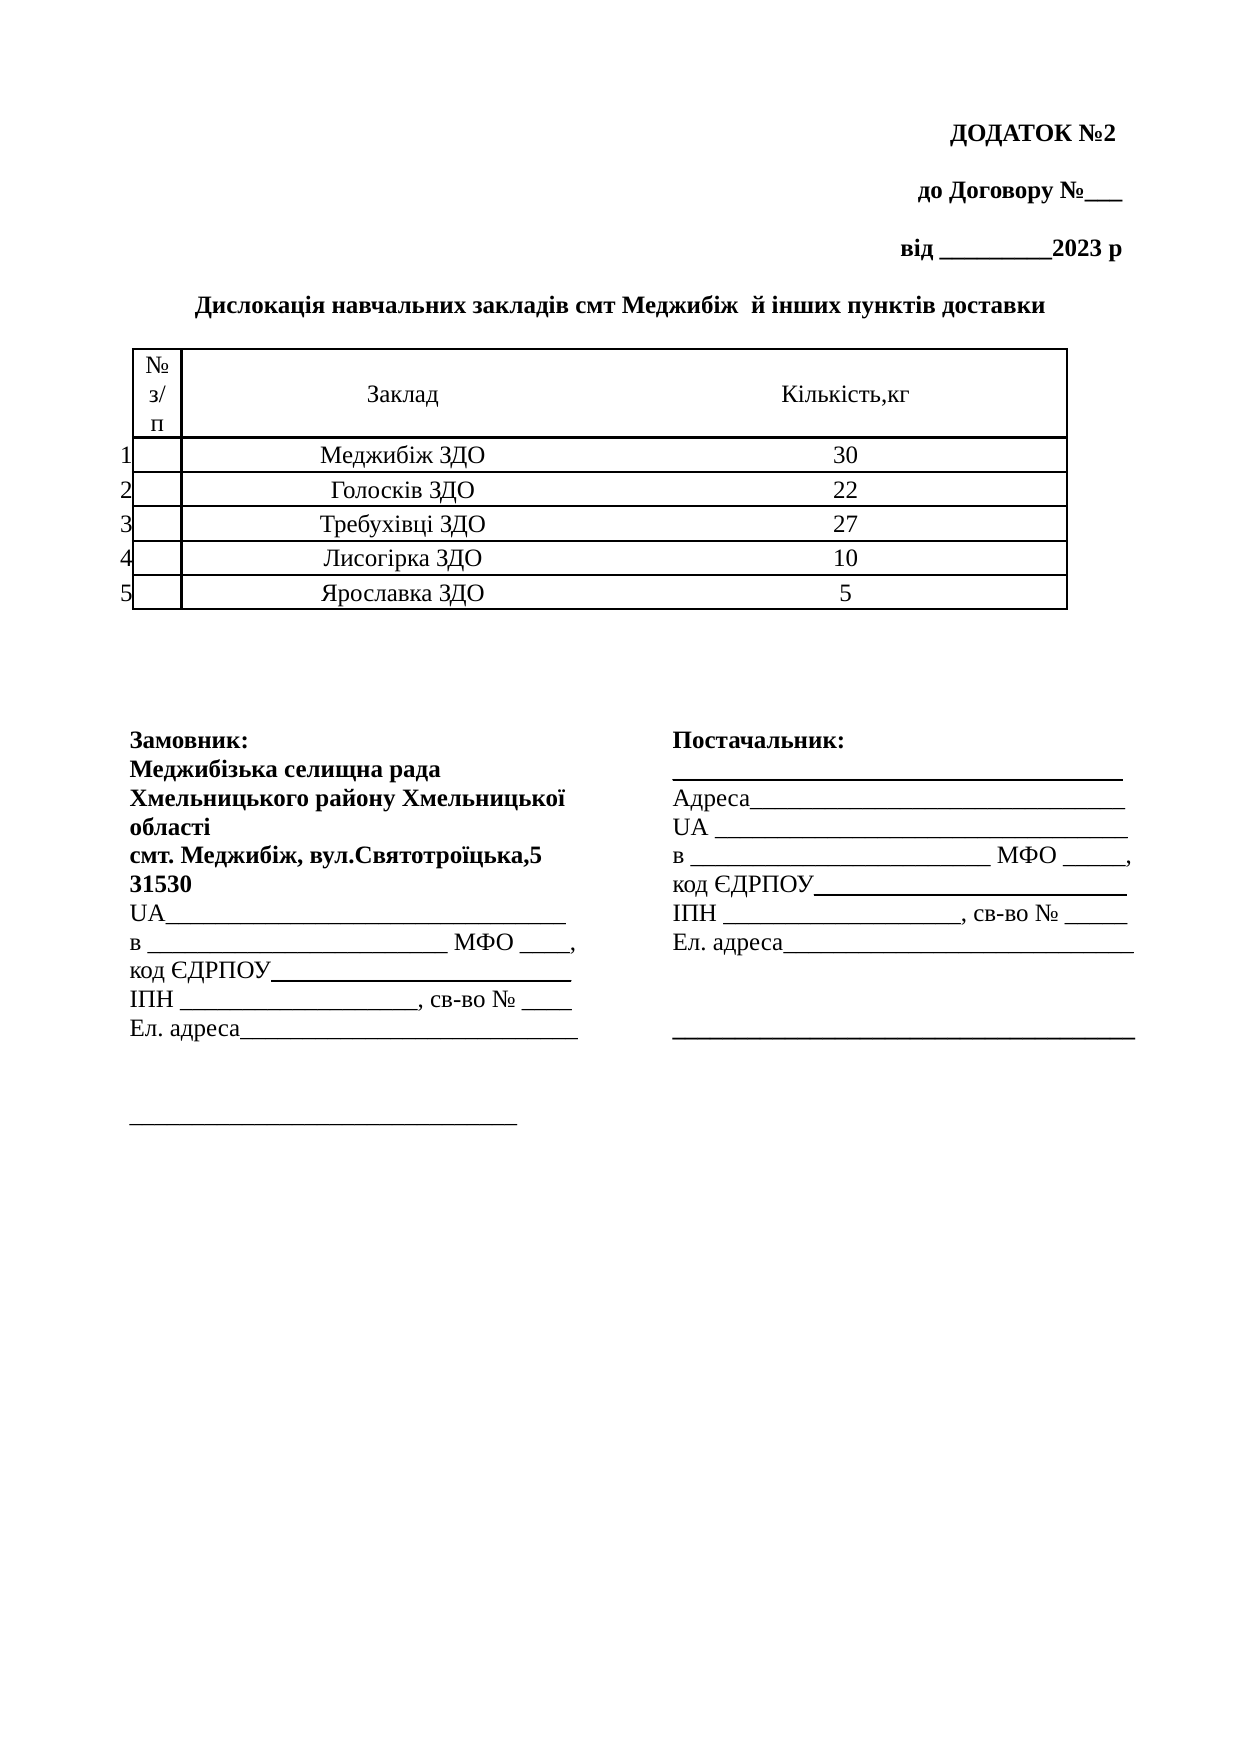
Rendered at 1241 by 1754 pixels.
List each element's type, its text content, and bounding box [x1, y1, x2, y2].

table_header Замовник: Меджибізька селищна рада Хмельницького району Хмельницької області смт. Меджибіж, вул.Святотроїцька,5 31530 UA________________________________ в ________________________ МФО ____, код ЄДРПОУ________________________ ІПН ___________________, св-во № ____ Ел. адреса___________________________ _______________________________ [118, 725, 617, 1128]
table_cell 5 [624, 576, 1066, 608]
table_cell [134, 576, 180, 608]
table_cell [134, 439, 180, 471]
table_cell Требухівці ЗДО [183, 507, 624, 539]
table_cell Меджибіж ЗДО [183, 439, 624, 471]
table_cell [134, 542, 180, 574]
table_cell Голосків ЗДО [183, 473, 624, 505]
table_cell [134, 507, 180, 539]
text Дислокація навчальних закладів смт Меджибіж й інших пунктів доставки [118, 291, 1122, 319]
table_header № з/п [134, 350, 180, 436]
table_cell [134, 473, 180, 505]
table_header Заклад [183, 350, 624, 436]
table_cell 22 [624, 473, 1066, 505]
text до Договору №___ [118, 176, 1122, 204]
table_cell 10 [624, 542, 1066, 574]
table_cell 27 [624, 507, 1066, 539]
text від _________2023 р [118, 233, 1122, 262]
table_header Кількість,кг [624, 350, 1066, 436]
text ДОДАТОК №2 [118, 118, 1122, 147]
table_header Постачальник: ____________________________________ Адреса______________________________ UA _________________________________ в ________________________ МФО _____, код ЄДРПОУ_________________________ ІПН ___________________, св-во № _____ Ел. адреса____________________________ _____________________________________ [617, 725, 1207, 1128]
table_cell Ярославка ЗДО [183, 576, 624, 608]
table_cell 30 [624, 439, 1066, 471]
table_cell Лисогірка ЗДО [183, 542, 624, 574]
